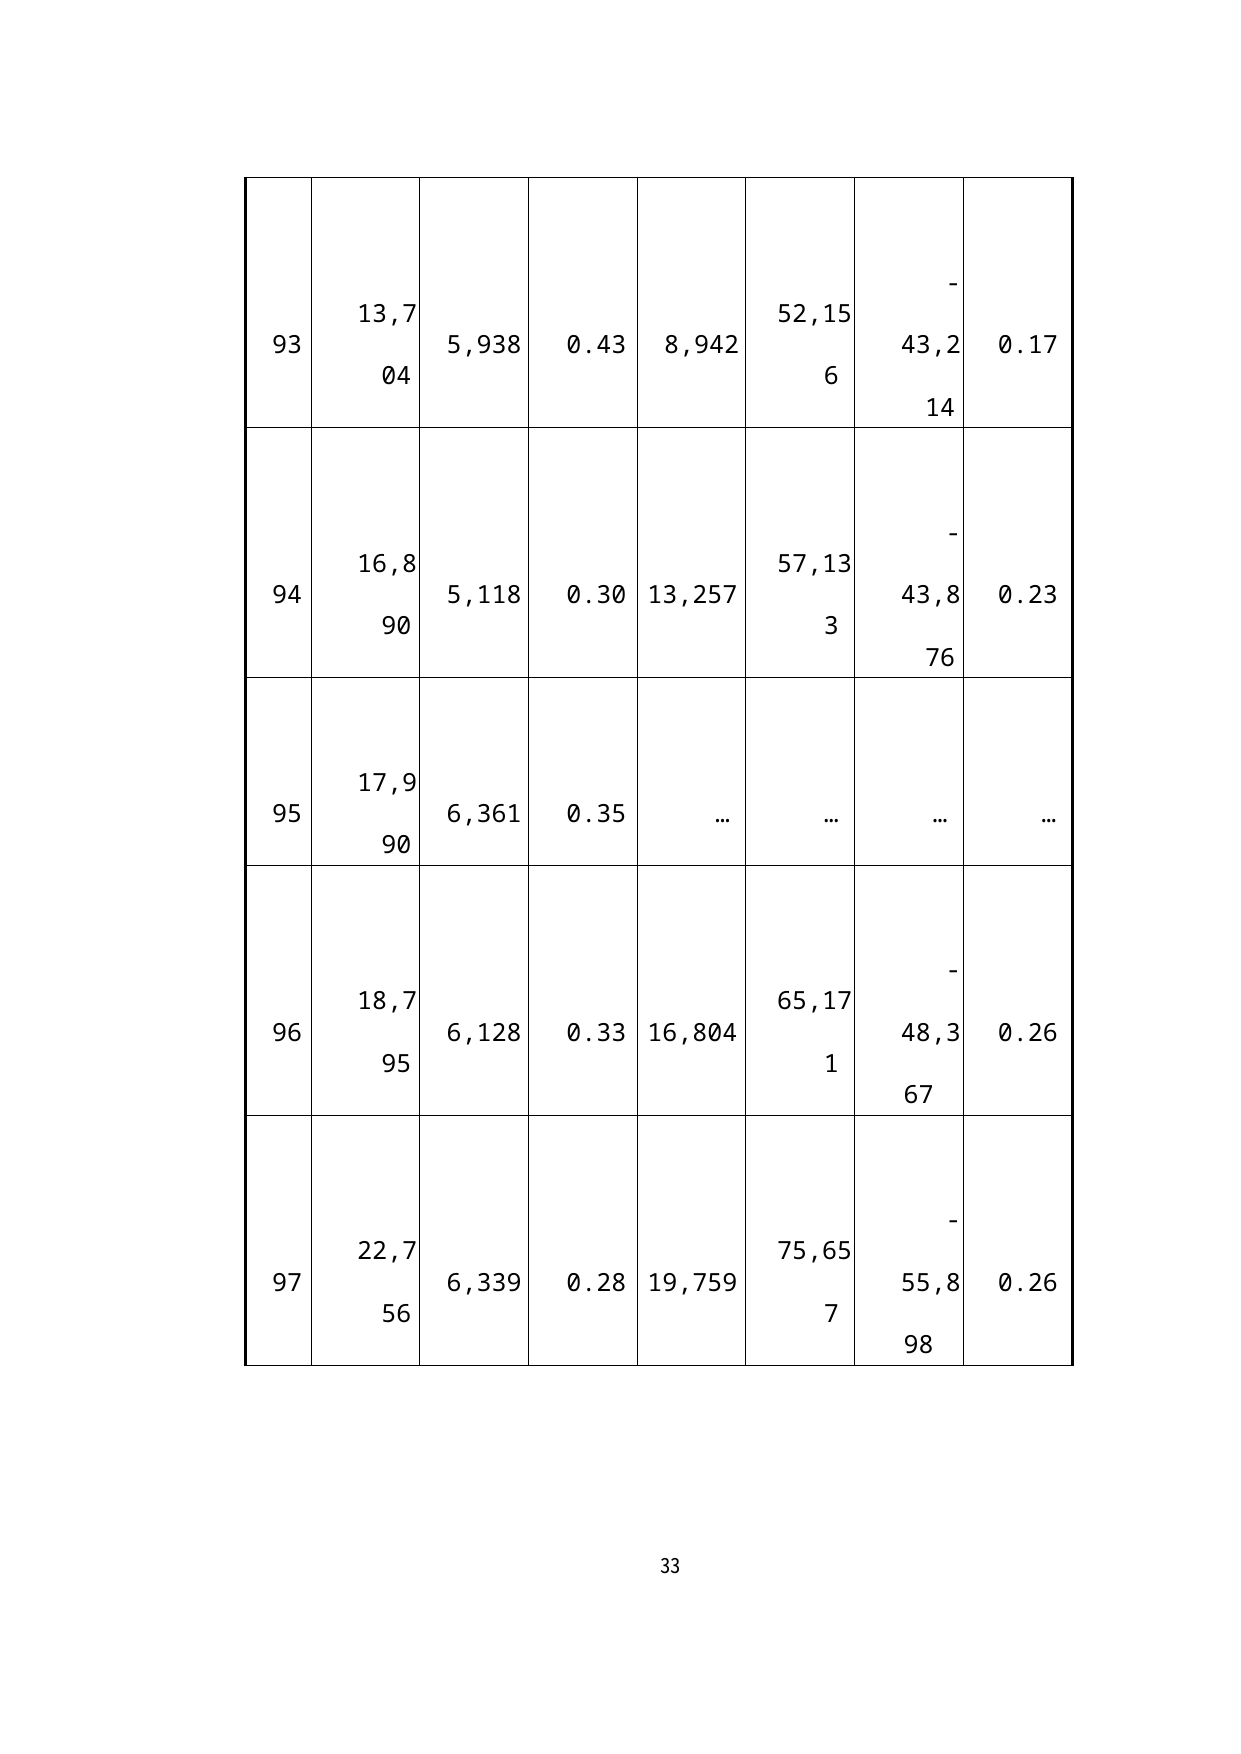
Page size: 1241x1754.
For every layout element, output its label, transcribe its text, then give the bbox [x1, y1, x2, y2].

table_cell 16,804 [638, 866, 745, 1115]
table_cell 8,942 [638, 178, 745, 427]
table_cell 95 [247, 678, 311, 865]
table_cell 5,938 [420, 178, 528, 427]
table_cell 6,361 [420, 678, 528, 865]
table_cell 65,171 [746, 866, 854, 1115]
table_cell 93 [247, 178, 311, 427]
table_cell 0.35 [529, 678, 637, 865]
table_cell 16,890 [312, 428, 419, 677]
table_cell 94 [247, 428, 311, 677]
table_cell 13,257 [638, 428, 745, 677]
table_cell … [855, 678, 963, 865]
table_cell -55,898 [855, 1116, 963, 1365]
table_cell … [638, 678, 745, 865]
table_cell 0.30 [529, 428, 637, 677]
table_cell 0.26 [964, 866, 1071, 1115]
table_cell 13,704 [312, 178, 419, 427]
table_cell … [746, 678, 854, 865]
table_cell 19,759 [638, 1116, 745, 1365]
table_cell -43,214 [855, 178, 963, 427]
table_cell 17,990 [312, 678, 419, 865]
table_cell 97 [247, 1116, 311, 1365]
table_cell 75,657 [746, 1116, 854, 1365]
table_cell … [964, 678, 1071, 865]
table_cell 5,118 [420, 428, 528, 677]
table_cell 22,756 [312, 1116, 419, 1365]
table_cell 0.28 [529, 1116, 637, 1365]
table_cell 52,156 [746, 178, 854, 427]
table_cell 0.23 [964, 428, 1071, 677]
table_cell 0.33 [529, 866, 637, 1115]
table_cell -48,367 [855, 866, 963, 1115]
table_cell 0.17 [964, 178, 1071, 427]
table_cell 6,339 [420, 1116, 528, 1365]
table_cell 0.43 [529, 178, 637, 427]
table_cell 0.26 [964, 1116, 1071, 1365]
table_cell 96 [247, 866, 311, 1115]
table_cell 6,128 [420, 866, 528, 1115]
table_cell 18,795 [312, 866, 419, 1115]
table_cell 57,133 [746, 428, 854, 677]
table_cell -43,876 [855, 428, 963, 677]
